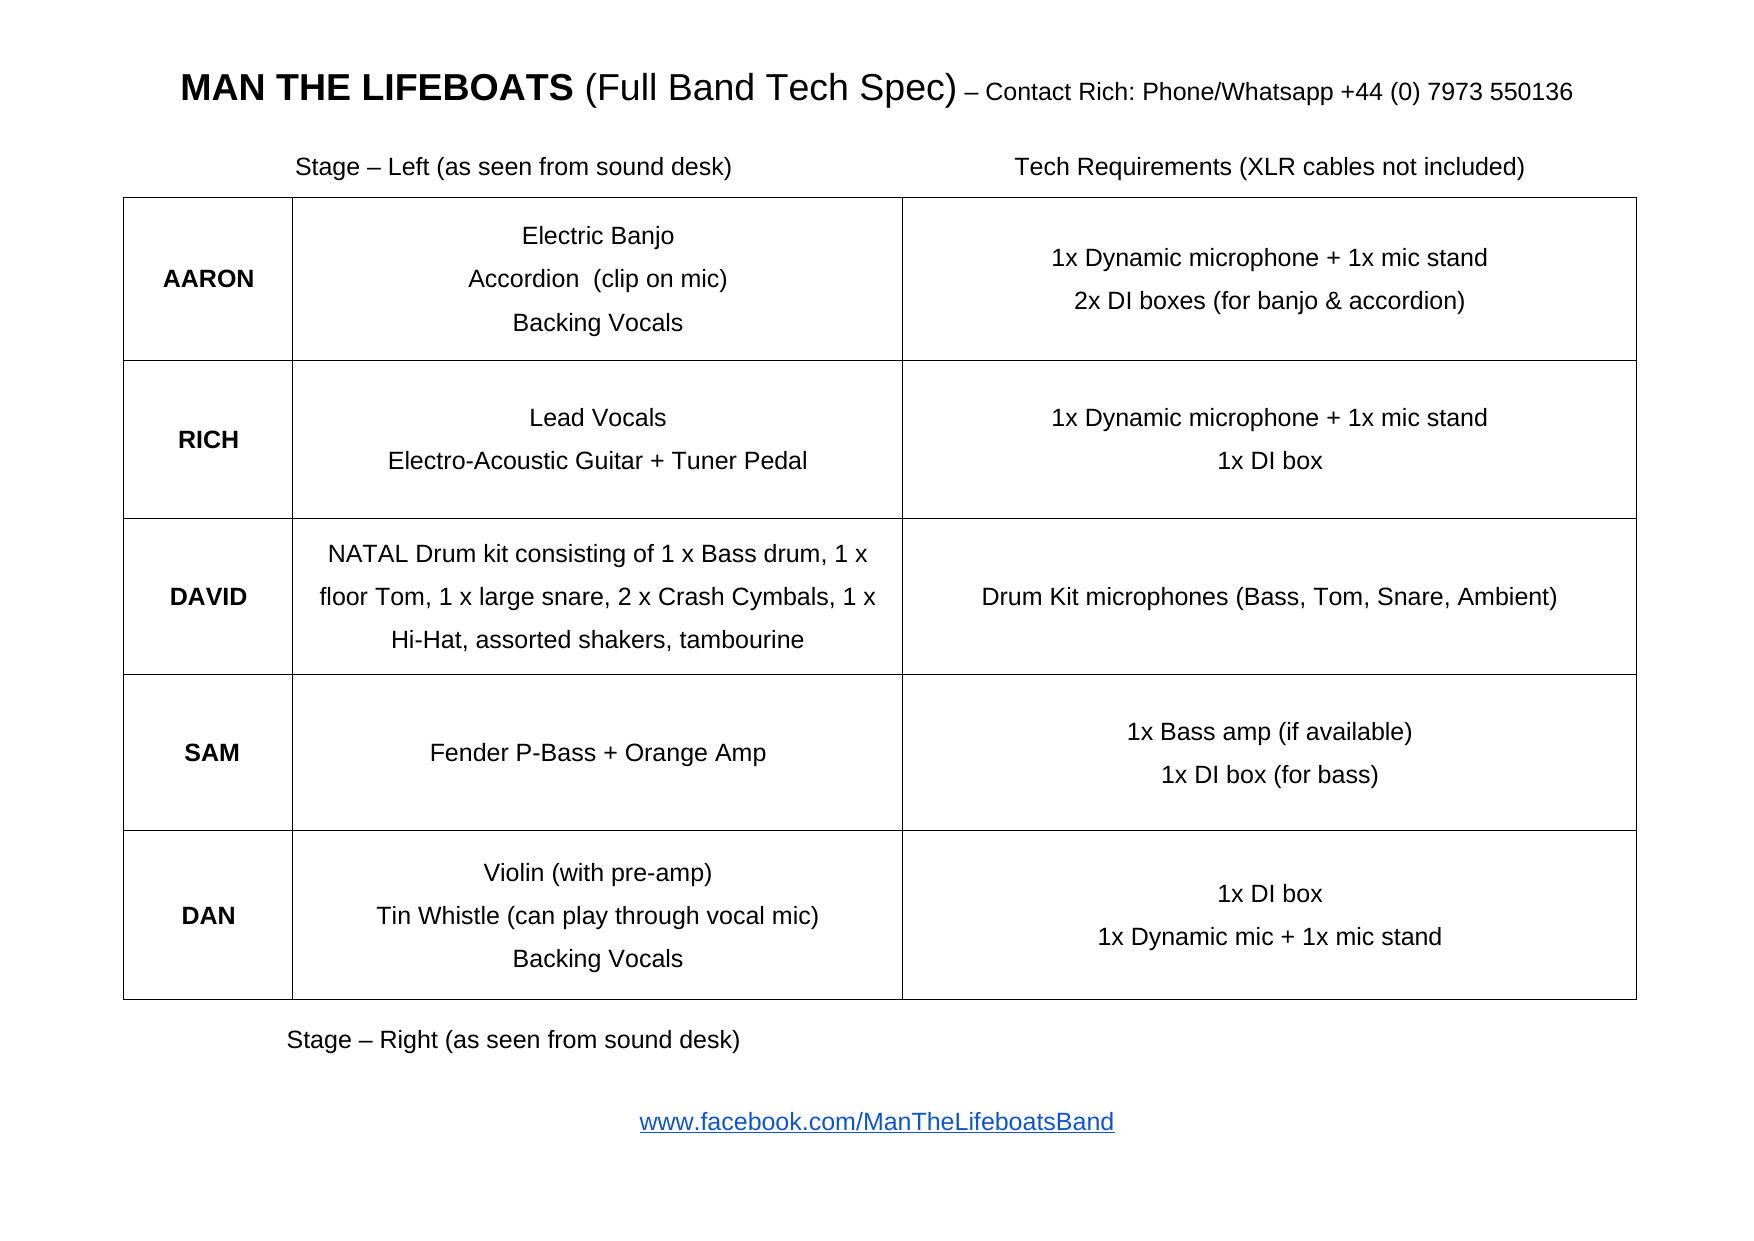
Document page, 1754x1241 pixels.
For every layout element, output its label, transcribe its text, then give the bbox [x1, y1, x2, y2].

table_cell [903, 1000, 1636, 1078]
table_cell DAVID [124, 519, 292, 674]
table_cell Lead Vocals Electro-Acoustic Guitar + Tuner Pedal [293, 361, 902, 518]
table_cell Electric Banjo Accordion (clip on mic) Backing Vocals [293, 198, 902, 359]
table_cell SAM [124, 675, 292, 830]
table_cell Drum Kit microphones (Bass, Tom, Snare, Ambient) [903, 519, 1636, 674]
table_cell 1x Dynamic microphone + 1x mic stand 1x DI box [903, 361, 1636, 518]
table_header Stage – Left (as seen from sound desk) [124, 137, 903, 197]
table_cell Stage – Right (as seen from sound desk) [124, 1000, 903, 1078]
table_cell NATAL Drum kit consisting of 1 x Bass drum, 1 x floor Tom, 1 x large snare, 2 x Crash Cymbals, 1 x Hi-Hat, assorted shakers, tambourine [293, 519, 902, 674]
text www.facebook.com/ManTheLifeboatsBand [37, 1107, 1716, 1136]
table_cell RICH [124, 361, 292, 518]
table_cell 1x Dynamic microphone + 1x mic stand 2x DI boxes (for banjo & accordion) [903, 198, 1636, 359]
table_cell 1x Bass amp (if available) 1x DI box (for bass) [903, 675, 1636, 830]
text MAN THE LIFEBOATS (Full Band Tech Spec) – Contact Rich: Phone/Whatsapp +44 (0) 7973 550136 [37, 65, 1716, 108]
table_cell Violin (with pre-amp) Tin Whistle (can play through vocal mic) Backing Vocals [293, 831, 902, 999]
table_cell 1x DI box 1x Dynamic mic + 1x mic stand [903, 831, 1636, 999]
table_cell DAN [124, 831, 292, 999]
table_cell Fender P-Bass + Orange Amp [293, 675, 902, 830]
table_header Tech Requirements (XLR cables not included) [903, 137, 1636, 197]
table_cell AARON [124, 198, 292, 359]
